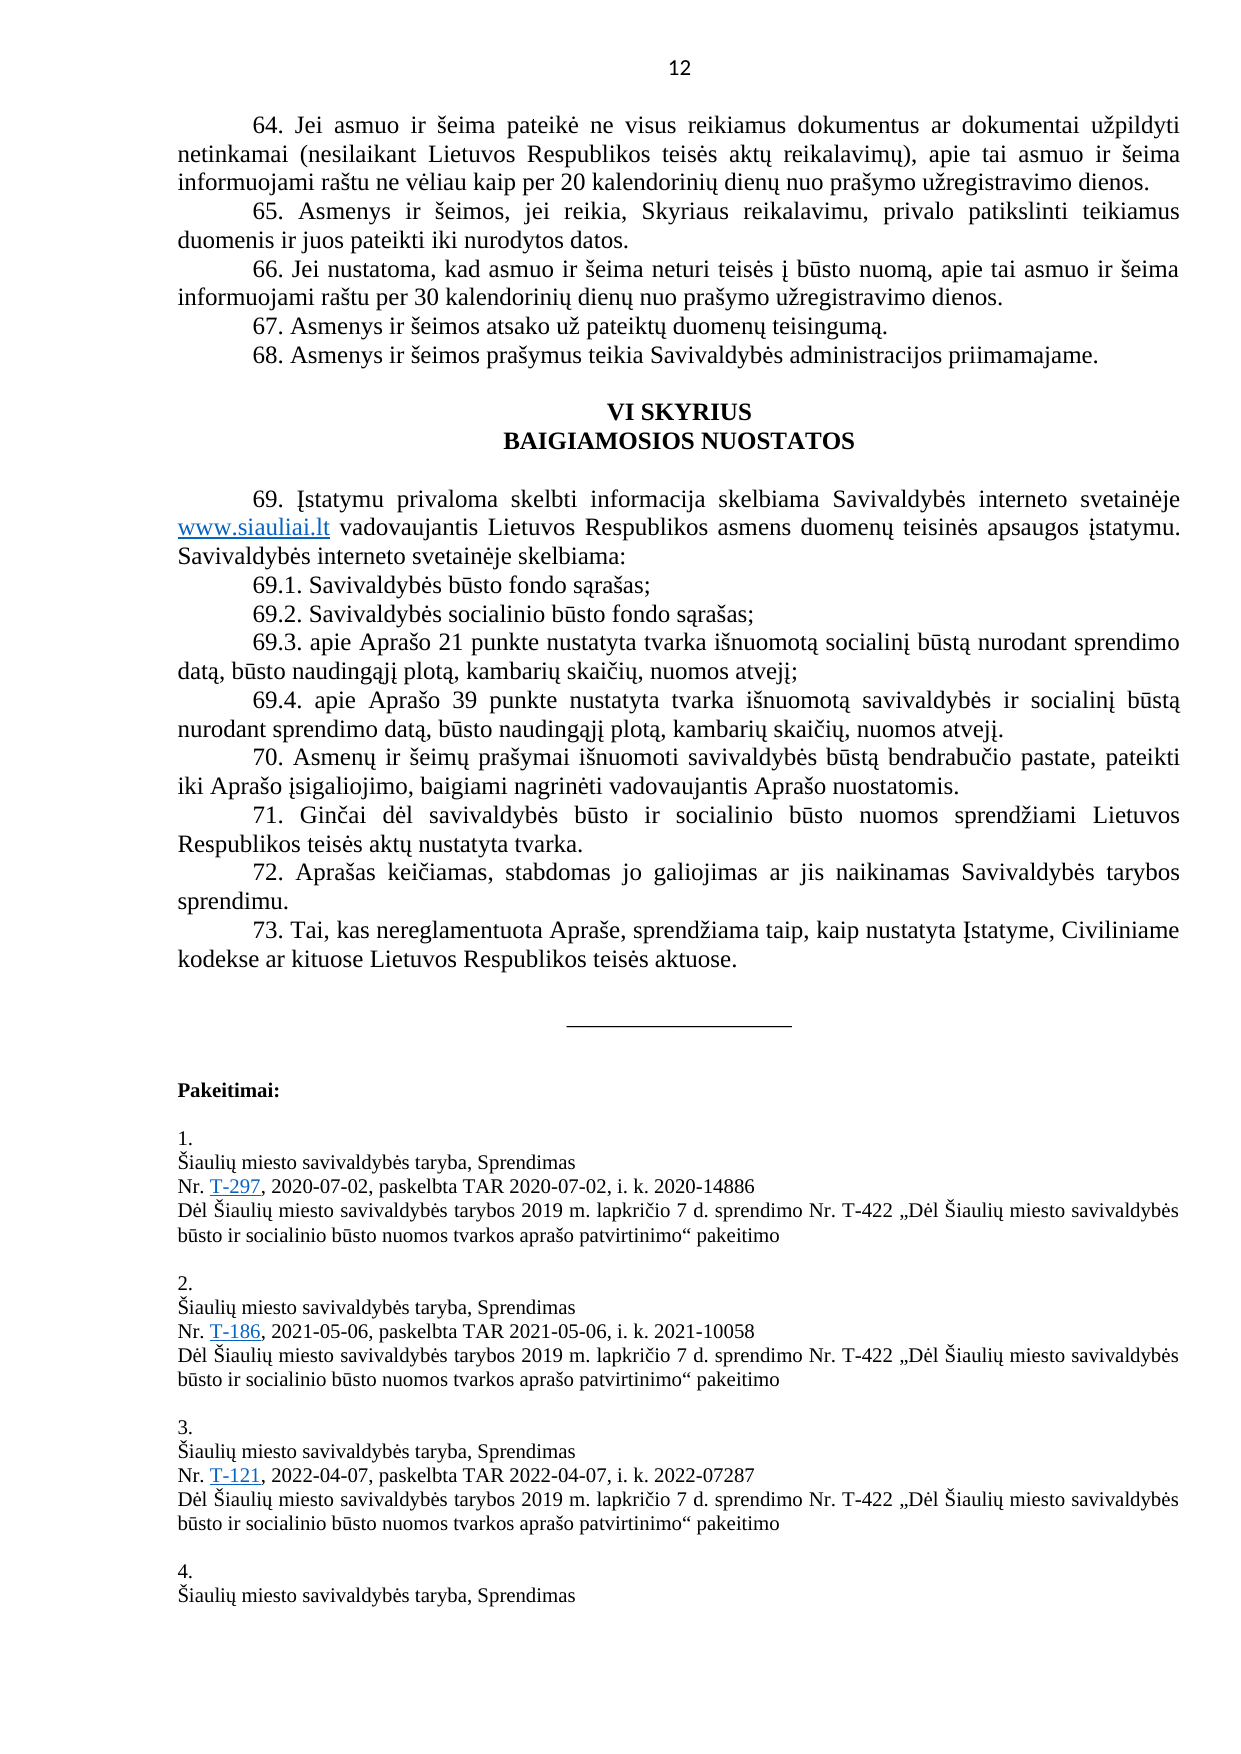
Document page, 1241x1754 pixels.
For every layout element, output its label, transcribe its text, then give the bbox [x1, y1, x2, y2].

text 72. Aprašas keičiamas, stabdomas jo galiojimas ar jis naikinamas Savivaldybės tarybos sprendimu. [177, 857, 1181, 915]
text VI SKYRIUS [177, 397, 1181, 426]
text Dėl Šiaulių miesto savivaldybės tarybos 2019 m. lapkričio 7 d. sprendimo Nr. T-422 „Dėl Šiaulių miesto savivaldybės būsto ir socialinio būsto nuomos tvarkos aprašo patvirtinimo“ pakeitimo [177, 1343, 1181, 1391]
text 1. [177, 1126, 1181, 1150]
text 69.2. Savivaldybės socialinio būsto fondo sąrašas; [177, 599, 1181, 627]
text Šiaulių miesto savivaldybės taryba, Sprendimas [177, 1150, 1181, 1174]
text 69. Įstatymu privaloma skelbti informacija skelbiama Savivaldybės interneto svetainėje www.siauliai.lt vadovaujantis Lietuvos Respublikos asmens duomenų teisinės apsaugos įstatymu. Savivaldybės interneto svetainėje skelbiama: [177, 484, 1181, 570]
text Šiaulių miesto savivaldybės taryba, Sprendimas [177, 1439, 1181, 1463]
text 64. Jei asmuo ir šeima pateikė ne visus reikiamus dokumentus ar dokumentai užpildyti netinkamai (nesilaikant Lietuvos Respublikos teisės aktų reikalavimų), apie tai asmuo ir šeima informuojami raštu ne vėliau kaip per 20 kalendorinių dienų nuo prašymo užregistravimo dienos. [177, 110, 1181, 196]
text 69.4. apie Aprašo 39 punkte nustatyta tvarka išnuomotą savivaldybės ir socialinį būstą nurodant sprendimo datą, būsto naudingąjį plotą, kambarių skaičių, nuomos atvejį. [177, 685, 1181, 742]
text 69.1. Savivaldybės būsto fondo sąrašas; [177, 570, 1181, 599]
text 67. Asmenys ir šeimos atsako už pateiktų duomenų teisingumą. [177, 311, 1181, 340]
text 4. [177, 1559, 1181, 1583]
text Dėl Šiaulių miesto savivaldybės tarybos 2019 m. lapkričio 7 d. sprendimo Nr. T-422 „Dėl Šiaulių miesto savivaldybės būsto ir socialinio būsto nuomos tvarkos aprašo patvirtinimo“ pakeitimo [177, 1487, 1181, 1535]
text 71. Ginčai dėl savivaldybės būsto ir socialinio būsto nuomos sprendžiami Lietuvos Respublikos teisės aktų nustatyta tvarka. [177, 800, 1181, 857]
text 65. Asmenys ir šeimos, jei reikia, Skyriaus reikalavimu, privalo patikslinti teikiamus duomenis ir juos pateikti iki nurodytos datos. [177, 196, 1181, 254]
text 2. [177, 1271, 1181, 1295]
text Šiaulių miesto savivaldybės taryba, Sprendimas [177, 1295, 1181, 1319]
text __________________ [177, 1001, 1181, 1030]
text Dėl Šiaulių miesto savivaldybės tarybos 2019 m. lapkričio 7 d. sprendimo Nr. T-422 „Dėl Šiaulių miesto savivaldybės būsto ir socialinio būsto nuomos tvarkos aprašo patvirtinimo“ pakeitimo [177, 1198, 1181, 1247]
text Nr. T-297, 2020-07-02, paskelbta TAR 2020-07-02, i. k. 2020-14886 [177, 1174, 1181, 1198]
text 3. [177, 1415, 1181, 1439]
text 70. Asmenų ir šeimų prašymai išnuomoti savivaldybės būstą bendrabučio pastate, pateikti iki Aprašo įsigaliojimo, baigiami nagrinėti vadovaujantis Aprašo nuostatomis. [177, 742, 1181, 800]
text 66. Jei nustatoma, kad asmuo ir šeima neturi teisės į būsto nuomą, apie tai asmuo ir šeima informuojami raštu per 30 kalendorinių dienų nuo prašymo užregistravimo dienos. [177, 254, 1181, 311]
text 68. Asmenys ir šeimos prašymus teikia Savivaldybės administracijos priimamajame. [177, 340, 1181, 369]
text Pakeitimai: [177, 1078, 1181, 1102]
text Nr. T-186, 2021-05-06, paskelbta TAR 2021-05-06, i. k. 2021-10058 [177, 1319, 1181, 1343]
text 73. Tai, kas nereglamentuota Apraše, sprendžiama taip, kaip nustatyta Įstatyme, Civiliniame kodekse ar kituose Lietuvos Respublikos teisės aktuose. [177, 915, 1181, 972]
text 69.3. apie Aprašo 21 punkte nustatyta tvarka išnuomotą socialinį būstą nurodant sprendimo datą, būsto naudingąjį plotą, kambarių skaičių, nuomos atvejį; [177, 627, 1181, 685]
text Nr. T-121, 2022-04-07, paskelbta TAR 2022-04-07, i. k. 2022-07287 [177, 1463, 1181, 1487]
text Šiaulių miesto savivaldybės taryba, Sprendimas [177, 1583, 1181, 1607]
text BAIGIAMOSIOS NUOSTATOS [177, 426, 1181, 455]
